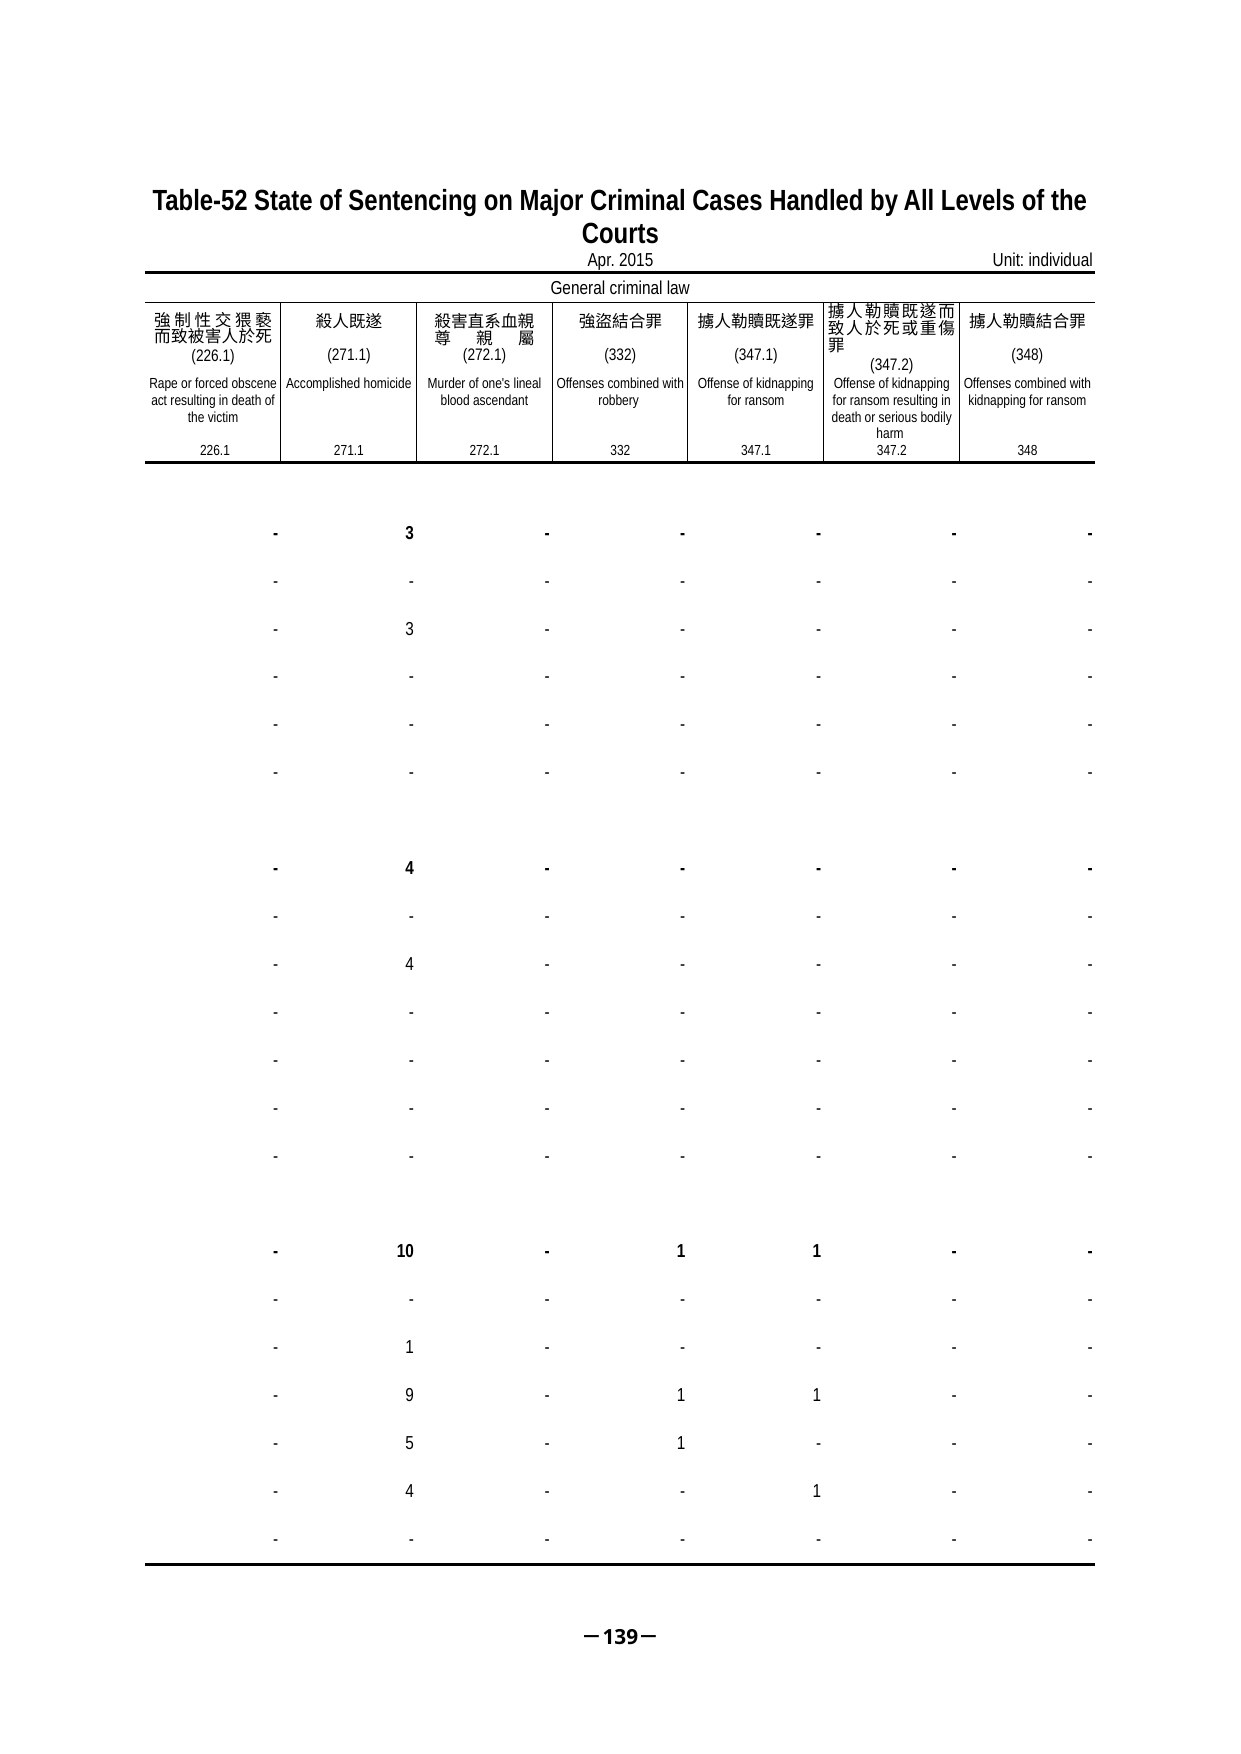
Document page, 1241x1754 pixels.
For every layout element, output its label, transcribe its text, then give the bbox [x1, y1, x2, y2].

table_cell - [688, 988, 824, 1036]
table_cell - [416, 1275, 552, 1323]
table_cell - [824, 940, 959, 988]
table_cell 1 [552, 1419, 688, 1467]
table_cell - [959, 892, 1095, 940]
table_cell - [959, 1371, 1095, 1419]
table_cell - [824, 1036, 959, 1083]
text Apr. 2015 Unit: individual [148, 250, 1092, 271]
table_cell - [959, 556, 1095, 604]
table_cell 擄人勒贖既遂而致人於死或重傷罪 (347.2) [824, 303, 959, 375]
table_cell - [824, 1227, 959, 1275]
table_cell - [552, 1131, 688, 1179]
table_cell - [145, 1323, 281, 1371]
table_cell 擄人勒贖結合罪 (348) [960, 303, 1095, 375]
table_cell - [688, 700, 824, 748]
table_cell - [281, 700, 416, 748]
table_cell 1 [552, 1227, 688, 1275]
table_cell [552, 1179, 688, 1227]
table_cell - [552, 988, 688, 1036]
table_cell - [688, 509, 824, 556]
table_cell - [552, 844, 688, 892]
table_cell [145, 796, 281, 844]
table_cell 強制性交猥褻 而致被害人於死 (226.1) [145, 303, 280, 375]
table_cell 4 [281, 940, 416, 988]
table_cell - [416, 700, 552, 748]
table_header General criminal law [145, 274, 1095, 302]
table_cell - [552, 509, 688, 556]
table_cell 4 [281, 844, 416, 892]
table_cell - [416, 1371, 552, 1419]
table_cell - [552, 1275, 688, 1323]
table_cell - [416, 1131, 552, 1179]
table_cell - [688, 748, 824, 796]
table_cell - [416, 1227, 552, 1275]
table_cell - [959, 1419, 1095, 1467]
table_cell Murder of one's lineal blood ascendant 272.1 [417, 375, 552, 458]
table_cell - [145, 556, 281, 604]
table_cell - [145, 1131, 281, 1179]
table_cell - [959, 1323, 1095, 1371]
table_cell - [824, 844, 959, 892]
table_cell 5 [281, 1419, 416, 1467]
table_cell 4 [281, 1467, 416, 1515]
table_cell - [824, 1131, 959, 1179]
table_cell Offenses combined with robbery 332 [553, 375, 687, 458]
table_cell [281, 1179, 416, 1227]
table_cell 1 [688, 1467, 824, 1515]
table_cell [959, 1179, 1095, 1227]
table_cell 殺害直系血親 尊親屬 (272.1) [417, 303, 552, 375]
table_cell - [688, 556, 824, 604]
table_cell - [688, 844, 824, 892]
table_cell - [416, 556, 552, 604]
table_cell - [688, 1515, 824, 1563]
table_cell - [959, 509, 1095, 556]
table_cell 1 [281, 1323, 416, 1371]
table_cell - [145, 892, 281, 940]
table_cell - [824, 652, 959, 700]
table_cell - [145, 604, 281, 652]
table_cell 強盜結合罪 (332) [553, 303, 687, 375]
text Table-52 State of Sentencing on Major Criminal Cases Handled by All Levels of the Courts [148, 183, 1092, 250]
table_cell - [688, 1131, 824, 1179]
table_cell - [824, 892, 959, 940]
table_cell Offense of kidnapping for ransom resulting in death or serious bodily harm 347.2 [824, 375, 959, 458]
table_cell [281, 796, 416, 844]
table_cell [688, 464, 824, 508]
table_cell - [552, 1036, 688, 1083]
table_cell - [824, 604, 959, 652]
table_cell - [416, 988, 552, 1036]
table_cell - [688, 604, 824, 652]
table_cell [824, 1179, 959, 1227]
table_cell - [959, 1275, 1095, 1323]
table_cell - [688, 1036, 824, 1083]
table_cell - [145, 1371, 281, 1419]
table_cell - [552, 940, 688, 988]
table_cell - [824, 1419, 959, 1467]
table_cell 9 [281, 1371, 416, 1419]
table_cell - [416, 509, 552, 556]
table_cell - [552, 748, 688, 796]
table_cell - [824, 988, 959, 1036]
table_cell [416, 796, 552, 844]
table_cell [824, 464, 959, 508]
table_cell - [145, 940, 281, 988]
table_cell - [959, 604, 1095, 652]
table_cell 1 [552, 1371, 688, 1419]
table_cell - [959, 1467, 1095, 1515]
table_cell - [416, 1515, 552, 1563]
table_cell - [959, 1084, 1095, 1131]
table_cell [281, 464, 416, 508]
table_cell - [552, 604, 688, 652]
table_cell 殺人既遂 (271.1) [281, 303, 416, 375]
table_cell - [959, 988, 1095, 1036]
table_cell - [688, 940, 824, 988]
table_cell - [959, 1036, 1095, 1083]
table_cell - [688, 892, 824, 940]
table_cell - [145, 1515, 281, 1563]
table_cell - [552, 1515, 688, 1563]
table_cell - [959, 700, 1095, 748]
table_cell - [416, 844, 552, 892]
table_cell - [688, 1275, 824, 1323]
table_cell - [416, 652, 552, 700]
table_cell - [416, 1036, 552, 1083]
table_cell 1 [688, 1371, 824, 1419]
table_cell - [959, 748, 1095, 796]
table_cell - [145, 748, 281, 796]
table_cell - [145, 700, 281, 748]
table_cell [145, 464, 281, 508]
table_cell Offenses combined with kidnapping for ransom 348 [960, 375, 1095, 458]
table_cell - [552, 1467, 688, 1515]
table_cell - [281, 652, 416, 700]
table_cell - [281, 556, 416, 604]
table_cell - [824, 1275, 959, 1323]
table_cell Rape or forced obscene act resulting in death of the victim 226.1 [145, 375, 280, 458]
table_cell - [145, 988, 281, 1036]
table_cell [416, 464, 552, 508]
table_cell [959, 796, 1095, 844]
table_cell - [824, 509, 959, 556]
table_cell [416, 1179, 552, 1227]
table_cell - [824, 1323, 959, 1371]
table_cell 3 [281, 604, 416, 652]
table_cell - [281, 988, 416, 1036]
table_cell - [824, 748, 959, 796]
table_cell - [824, 1515, 959, 1563]
table_cell - [416, 1323, 552, 1371]
table_cell [824, 796, 959, 844]
table_cell - [688, 1419, 824, 1467]
table_cell - [416, 1419, 552, 1467]
table_cell - [416, 1084, 552, 1131]
table_cell [688, 1179, 824, 1227]
table_cell - [145, 1467, 281, 1515]
table_cell - [824, 700, 959, 748]
table_cell [688, 796, 824, 844]
table_cell - [145, 1419, 281, 1467]
table_cell - [959, 940, 1095, 988]
table_cell - [959, 1131, 1095, 1179]
table_cell - [552, 700, 688, 748]
table_cell - [824, 1084, 959, 1131]
table_cell [552, 796, 688, 844]
table_cell - [281, 1036, 416, 1083]
table_cell - [824, 1467, 959, 1515]
table_cell - [145, 1036, 281, 1083]
table_cell - [145, 1275, 281, 1323]
table_cell 10 [281, 1227, 416, 1275]
table_cell - [824, 1371, 959, 1419]
table_cell - [145, 509, 281, 556]
table_cell [552, 464, 688, 508]
table_cell - [145, 652, 281, 700]
table_cell - [416, 748, 552, 796]
table_cell - [552, 1084, 688, 1131]
table_cell Accomplished homicide 271.1 [281, 375, 416, 458]
table_cell - [416, 892, 552, 940]
table_cell - [416, 940, 552, 988]
table_cell - [281, 1515, 416, 1563]
table_cell - [552, 652, 688, 700]
table_cell - [416, 604, 552, 652]
table_cell [959, 464, 1095, 508]
table_cell - [552, 892, 688, 940]
table_cell - [281, 1131, 416, 1179]
table_cell - [416, 1467, 552, 1515]
table_cell - [281, 892, 416, 940]
table_cell - [281, 1084, 416, 1131]
table_cell - [145, 844, 281, 892]
table_cell - [824, 556, 959, 604]
table_cell 1 [688, 1227, 824, 1275]
table_cell - [959, 1515, 1095, 1563]
table_cell - [688, 1084, 824, 1131]
table_cell 3 [281, 509, 416, 556]
table_cell - [959, 844, 1095, 892]
table_cell - [688, 1323, 824, 1371]
table_cell Offense of kidnapping for ransom 347.1 [688, 375, 823, 458]
table_cell [145, 1179, 281, 1227]
table_cell - [688, 652, 824, 700]
table_cell - [552, 1323, 688, 1371]
table_cell 擄人勒贖既遂罪 (347.1) [688, 303, 823, 375]
table_cell - [281, 748, 416, 796]
table_cell - [281, 1275, 416, 1323]
table_cell - [145, 1084, 281, 1131]
table_cell - [959, 1227, 1095, 1275]
table_cell - [959, 652, 1095, 700]
table_cell - [145, 1227, 281, 1275]
table_cell - [552, 556, 688, 604]
